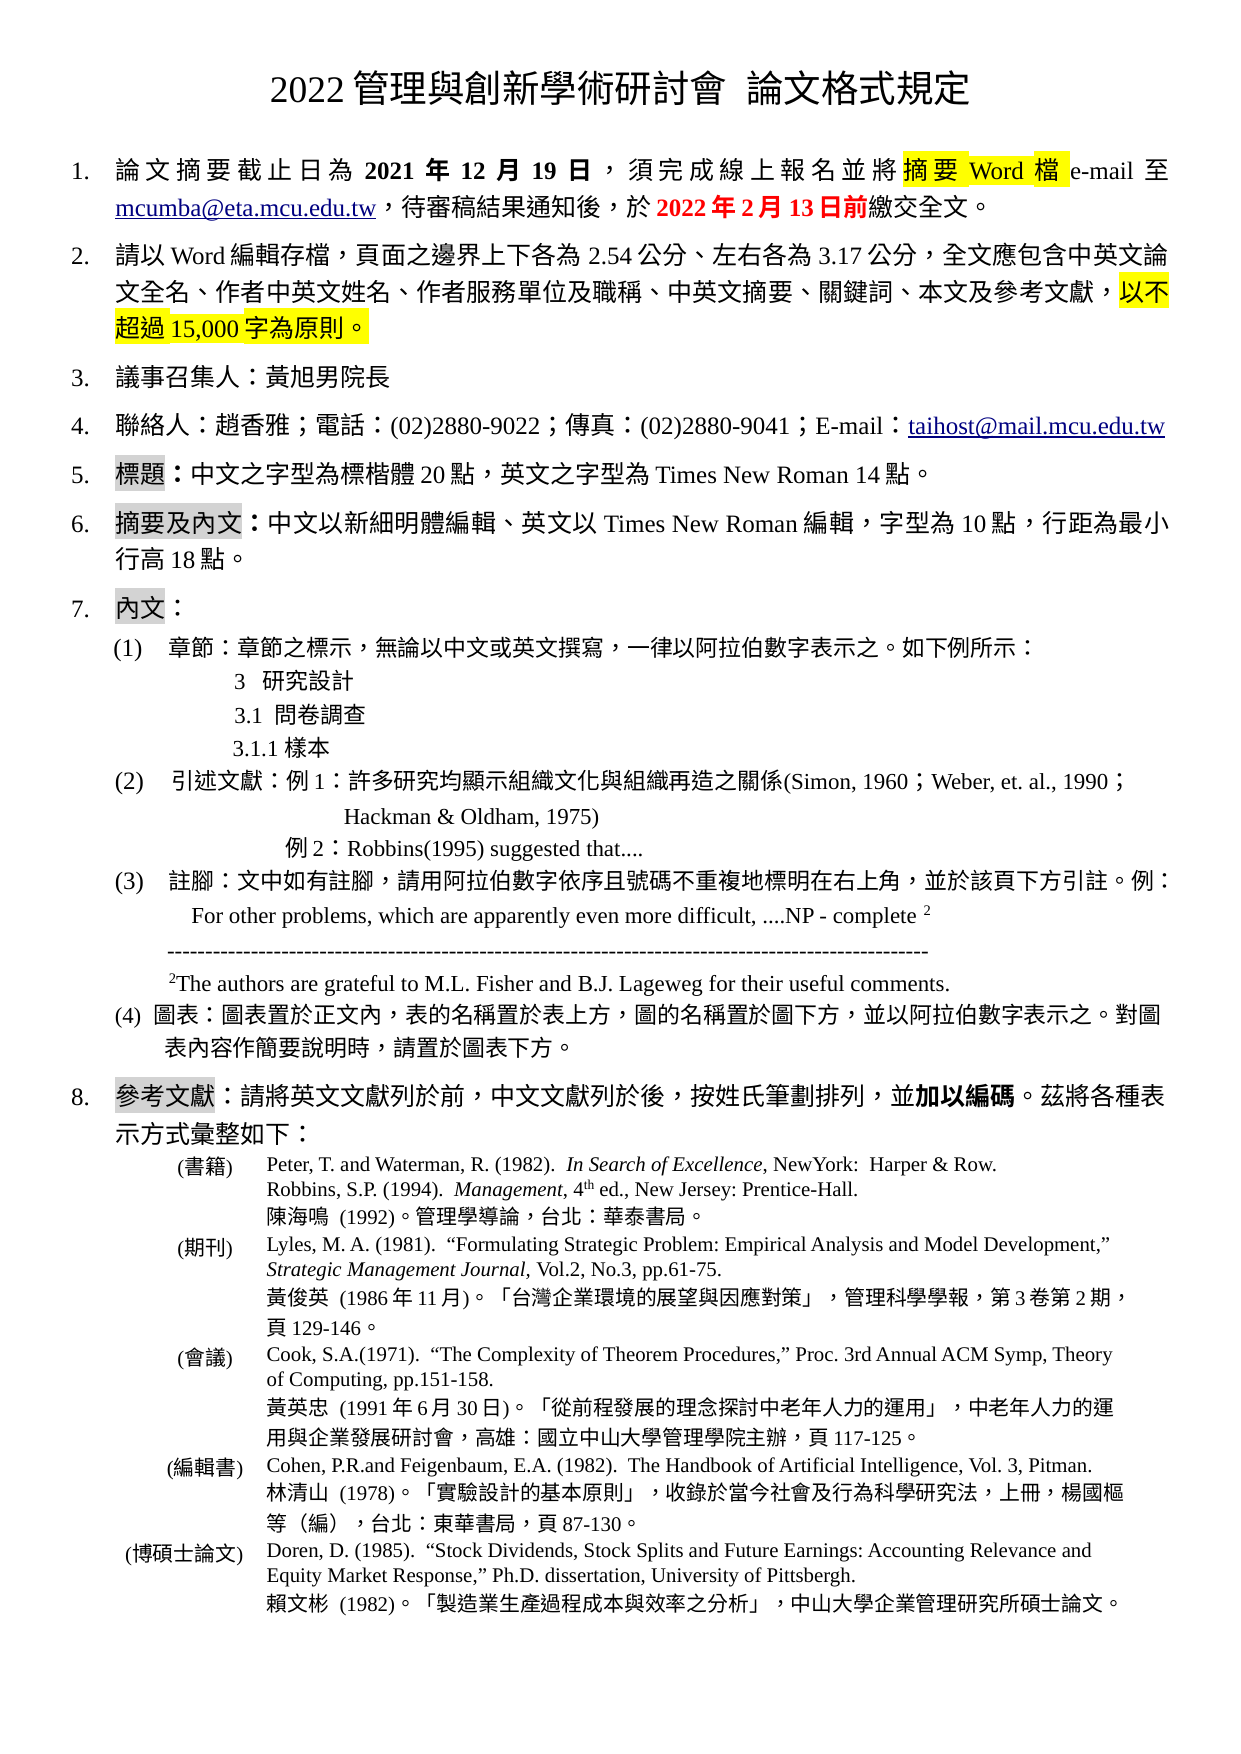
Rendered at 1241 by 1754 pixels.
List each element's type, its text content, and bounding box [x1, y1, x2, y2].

text 2022管理與創新學術研討會 論文格式規定 [71, 59, 1169, 113]
list 引述文獻：例1：許多研究均顯示組織文化與組織再造之關係(Simon, 1960；Weber, et. al., 1990；Hackman & Oldham, 1975) [114, 763, 1169, 830]
table_cell Cook, S.A.(1971). “The Complexity of Theorem Procedures,” Proc. 3rd Annual ACM Symp, Theory of Computing, pp.151-158. 黃英忠 (1991年6月30日)。「從前程發展的理念探討中老年人力的運用」，中老年人力的運用與企業發展研討會，高雄：國立中山大學管理學院主辦，頁117-125。 [252, 1341, 1135, 1452]
text 3 研究設計 [71, 663, 1169, 696]
list 章節：章節之標示，無論以中文或英文撰寫，一律以阿拉伯數字表示之。如下例所示： [113, 630, 1169, 663]
list 請以Word編輯存檔，頁面之邊界上下各為2.54公分、左右各為3.17公分，全文應包含中英文論文全名、作者中英文姓名、作者服務單位及職稱、中英文摘要、關鍵詞、本文及參考文獻，以不超過15,000字為原則。 [71, 236, 1169, 344]
list 標題：中文之字型為標楷體20點，英文之字型為Times New Roman 14點。 [71, 454, 1169, 491]
text ---------------------------------------------------------------------------------------------------- [121, 930, 1169, 963]
list 註腳：文中如有註腳，請用阿拉伯數字依序且號碼不重複地標明在右上角，並於該頁下方引註。例： For other problems, which are apparently even more difficult, ....NP - complete 2 [114, 863, 1169, 930]
table_cell Cohen, P.R.and Feigenbaum, E.A. (1982). The Handbook of Artificial Intelligence, Vol. 3, Pitman. 林清山 (1978)。「實驗設計的基本原則」，收錄於當今社會及行為科學研究法，上冊，楊國樞等（編），台北：東華書局，頁87-130。 [252, 1452, 1135, 1537]
text 3.1.1 樣本 [108, 730, 1169, 763]
text 3.1 問卷調查 [121, 696, 1169, 730]
table_cell Doren, D. (1985). “Stock Dividends, Stock Splits and Future Earnings: Accounting Relevance and Equity Market Response,” Ph.D. dissertation, University of Pittsbergh. 賴文彬 (1982)。「製造業生產過程成本與效率之分析」，中山大學企業管理研究所碩士論文。 [252, 1537, 1135, 1617]
text (4) 圖表：圖表置於正文內，表的名稱置於表上方，圖的名稱置於圖下方，並以阿拉伯數字表示之。對圖表內容作簡要說明時，請置於圖表下方。 [114, 996, 1169, 1063]
table_cell (編輯書) [110, 1452, 252, 1537]
table_cell (期刊) [110, 1231, 252, 1341]
list 摘要及內文：中文以新細明體編輯、英文以Times New Roman編輯，字型為10點，行距為最小行高18點。 [71, 503, 1169, 576]
list 聯絡人：趙香雅；電話：(02)2880-9022；傳真：(02)2880-9041；E-mail：taihost@mail.mcu.edu.tw [71, 406, 1169, 442]
text 例2：Robbins(1995) suggested that.... [71, 830, 1169, 863]
table_header (書籍) [110, 1151, 252, 1231]
text 2The authors are grateful to M.L. Fisher and B.J. Lageweg for their useful comments. [133, 963, 1169, 996]
table_cell (博碩士論文) [110, 1537, 252, 1617]
table_cell Lyles, M. A. (1981). “Formulating Strategic Problem: Empirical Analysis and Model Development,” Strategic Management Journal, Vol.2, No.3, pp.61-75. 黃俊英 (1986年11月)。「台灣企業環境的展望與因應對策」，管理科學學報，第3卷第2期，頁129-146。 [252, 1231, 1135, 1341]
table_cell (會議) [110, 1341, 252, 1452]
table_header Peter, T. and Waterman, R. (1982). In Search of Excellence, NewYork: Harper & Row. Robbins, S.P. (1994). Management, 4th ed., New Jersey: Prentice-Hall. 陳海鳴 (1992)。管理學導論，台北：華泰書局。 [252, 1151, 1135, 1231]
list 參考文獻：請將英文文獻列於前，中文文獻列於後，按姓氏筆劃排列，並加以編碼。茲將各種表示方式彙整如下： [71, 1076, 1169, 1151]
list 論文摘要截止日為2021年12月19日，須完成線上報名並將摘要Word檔e-mail至 mcumba@eta.mcu.edu.tw，待審稿結果通知後，於2022年2月13日前繳交全文。 [71, 151, 1169, 223]
list 議事召集人：黃旭男院長 [71, 357, 1169, 393]
list 內文： [71, 588, 1169, 624]
